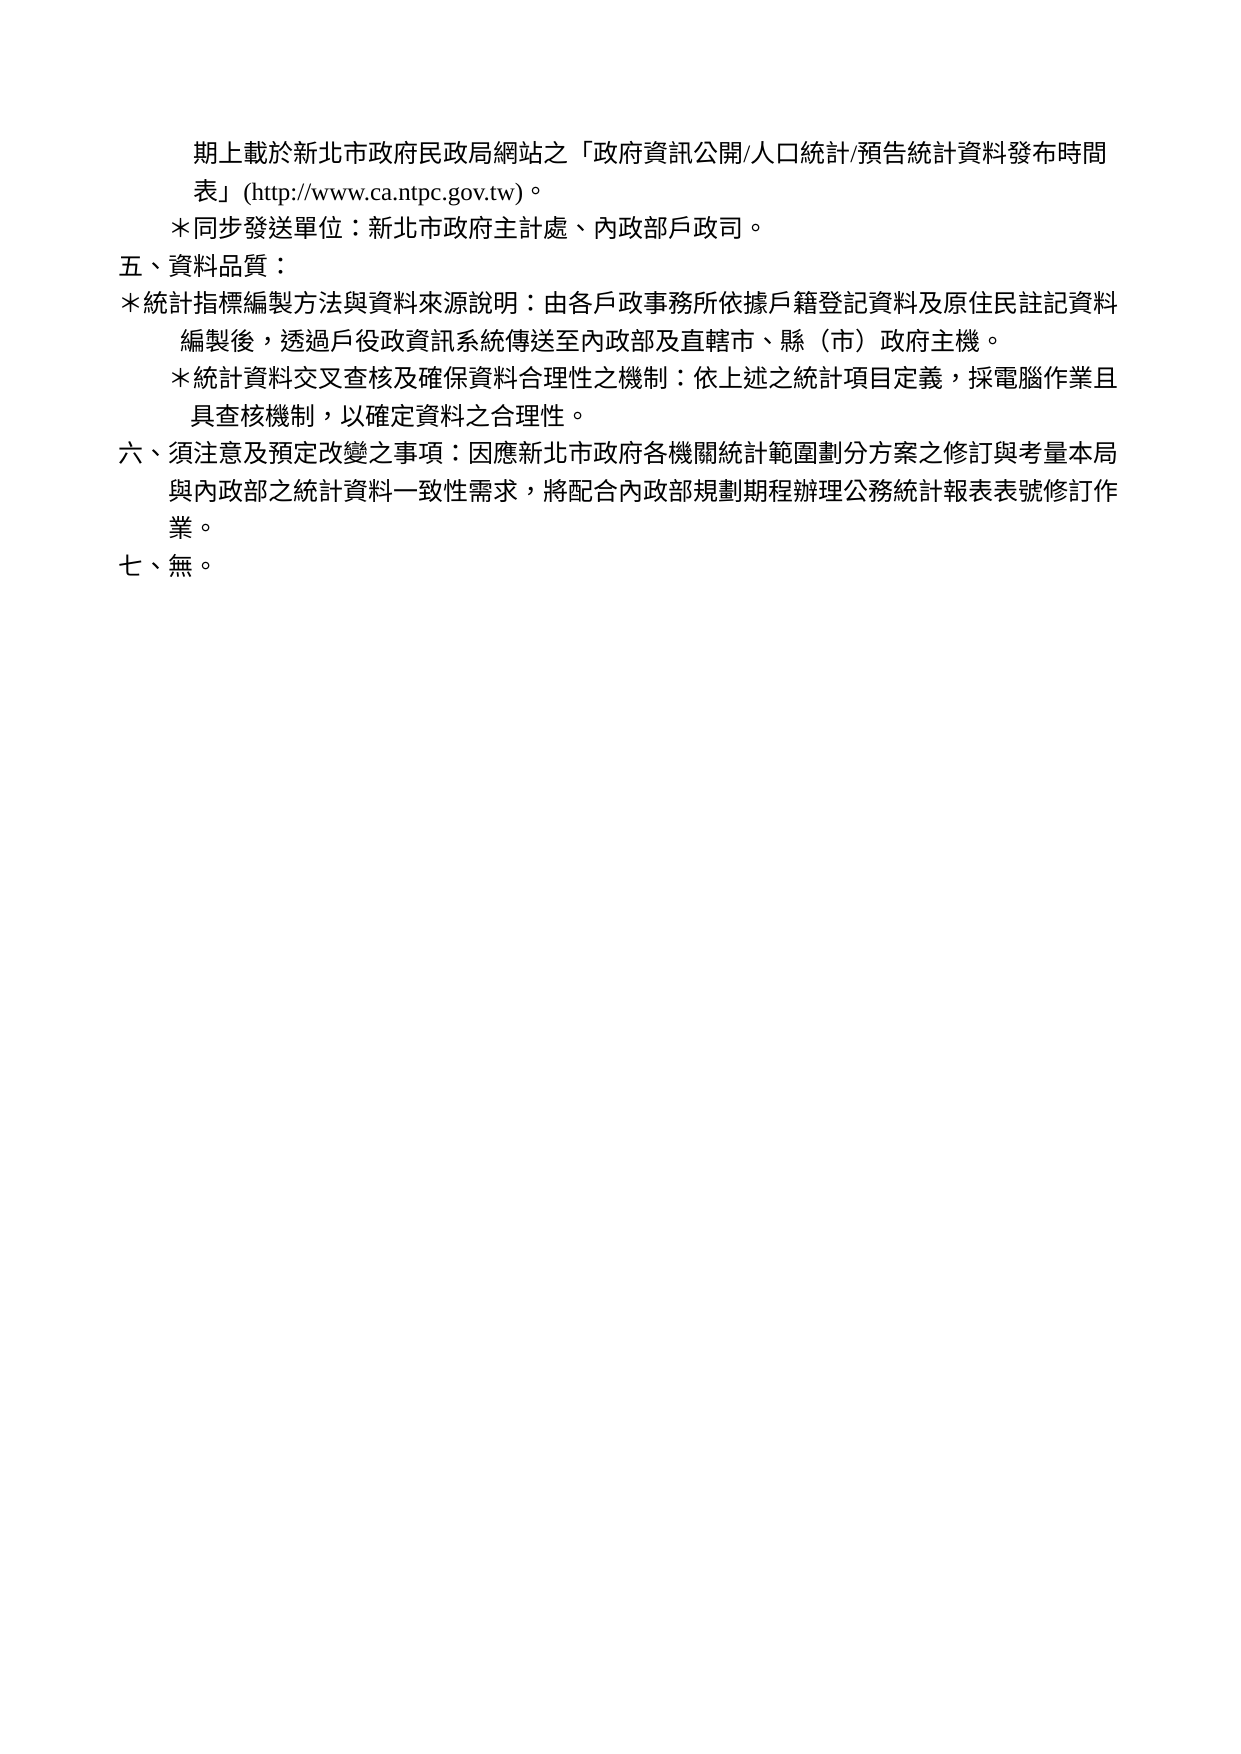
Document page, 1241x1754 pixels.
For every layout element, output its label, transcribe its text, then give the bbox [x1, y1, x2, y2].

text 七、無。 [118, 539, 1122, 577]
text ＊統計資料交叉查核及確保資料合理性之機制：依上述之統計項目定義，採電腦作業且具查核機制，以確定資料之合理性。 [168, 352, 1122, 427]
text ＊統計指標編製方法與資料來源說明：由各戶政事務所依據戶籍登記資料及原住民註記資料編製後，透過戶役政資訊系統傳送至內政部及直轄市、縣（市）政府主機。 [118, 277, 1122, 352]
text 期上載於新北市政府民政局網站之「政府資訊公開/人口統計/預告統計資料發布時間表」(http://www.ca.ntpc.gov.tw)。 [168, 127, 1122, 202]
text ＊同步發送單位：新北市政府主計處、內政部戶政司。 [168, 202, 1122, 239]
text 六、須注意及預定改變之事項：因應新北市政府各機關統計範圍劃分方案之修訂與考量本局與內政部之統計資料一致性需求，將配合內政部規劃期程辦理公務統計報表表號修訂作業。 [118, 427, 1122, 539]
text 五、資料品質： [118, 239, 1122, 277]
